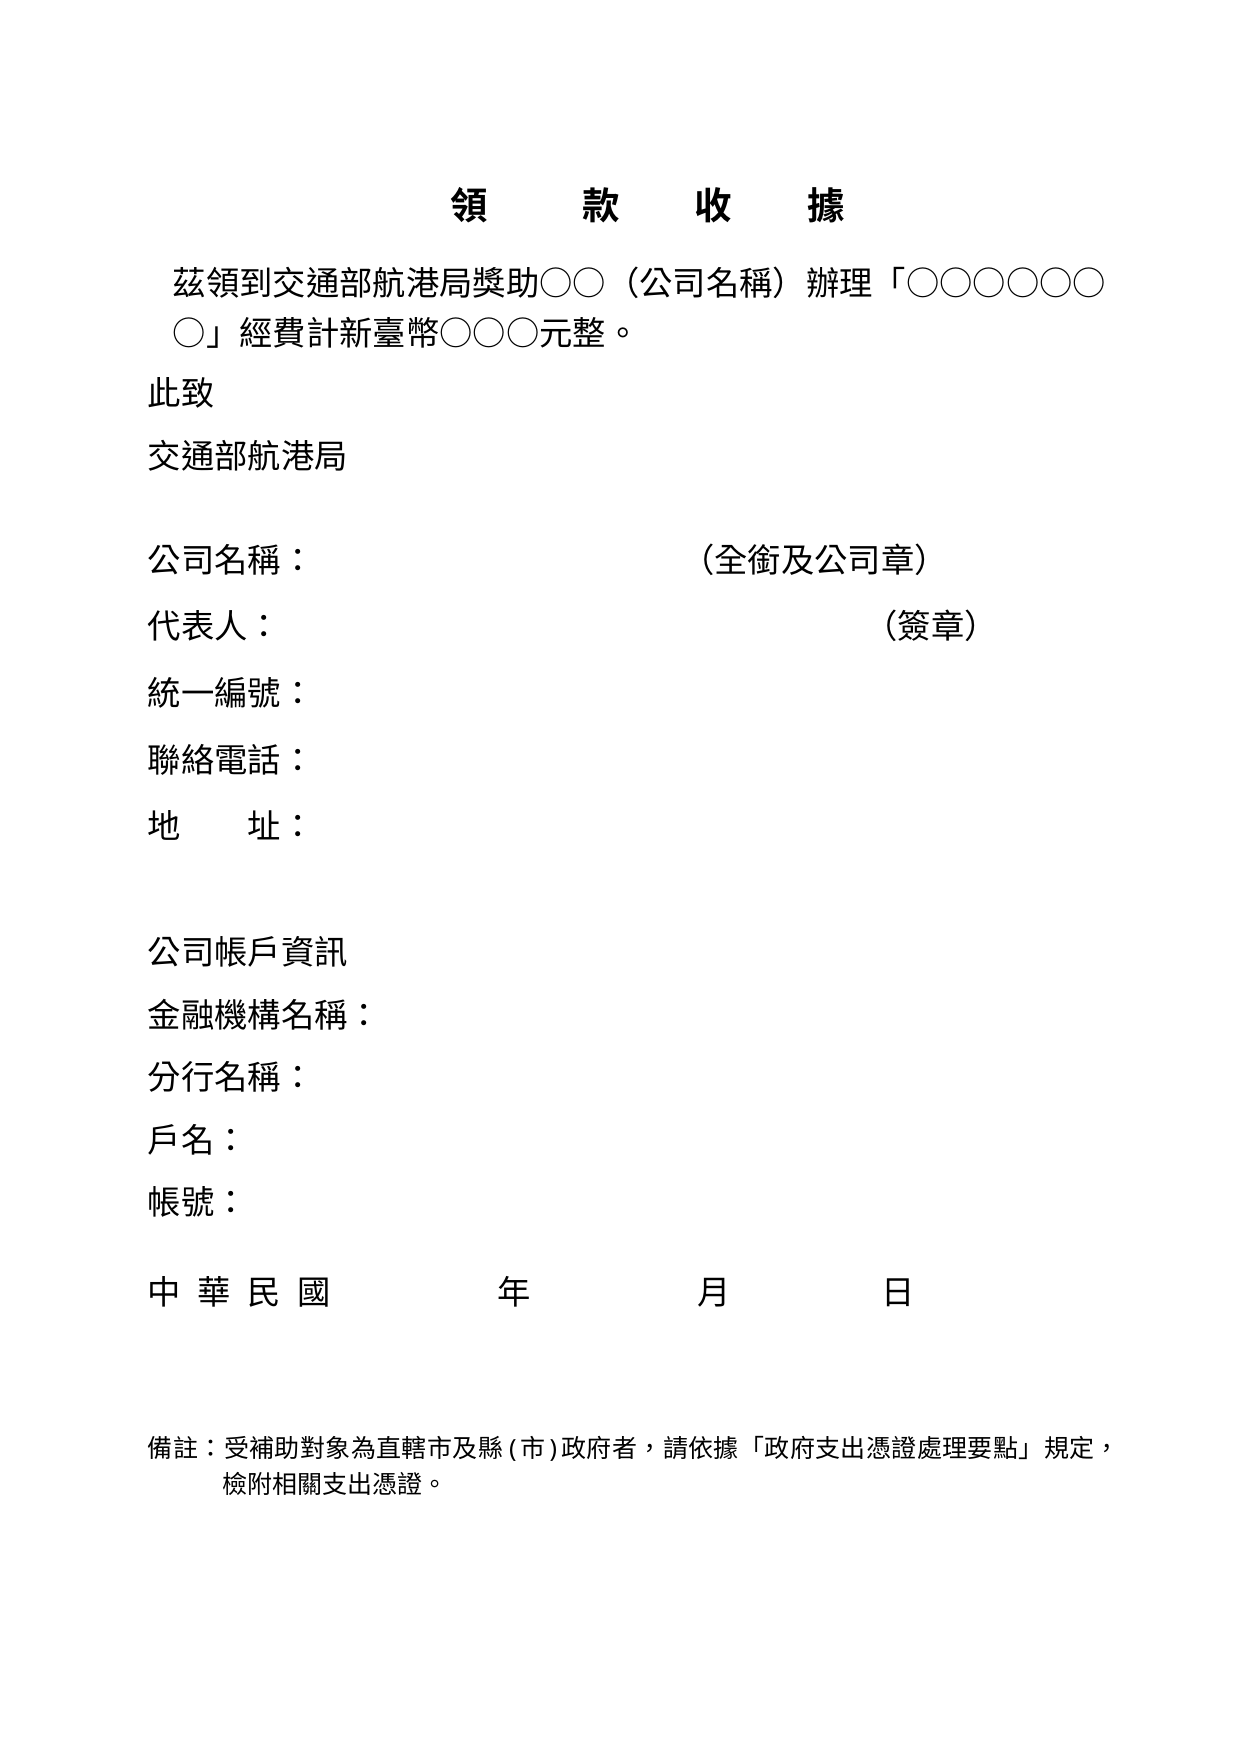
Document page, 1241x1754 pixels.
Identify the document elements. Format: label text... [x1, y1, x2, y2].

text 帳號： [148, 1165, 1122, 1227]
text 代表人： （簽章） [148, 586, 1122, 652]
text 茲領到交通部航港局獎助○○（公司名稱）辦理「○○○○○○○」經費計新臺幣○○○元整。 [172, 256, 1122, 356]
text 公司名稱： （全銜及公司章） [148, 519, 1122, 586]
text 金融機構名稱： [148, 977, 1122, 1040]
text 分行名稱： [148, 1040, 1122, 1102]
text 領 款 收 據 [172, 176, 1122, 231]
text 備註：受補助對象為直轄市及縣(市)政府者，請依據「政府支出憑證處理要點」規定，檢附相關支出憑證。 [148, 1429, 1122, 1501]
text 地 址： [148, 786, 1122, 852]
text 統一編號： [148, 652, 1122, 719]
text 公司帳戶資訊 [148, 915, 1122, 977]
text 中 華 民 國 年 月 日 [148, 1266, 1122, 1314]
text 交通部航港局 [148, 418, 1122, 481]
text 戶名： [148, 1102, 1122, 1165]
text 聯絡電話： [148, 719, 1122, 786]
text 此致 [148, 356, 1122, 418]
